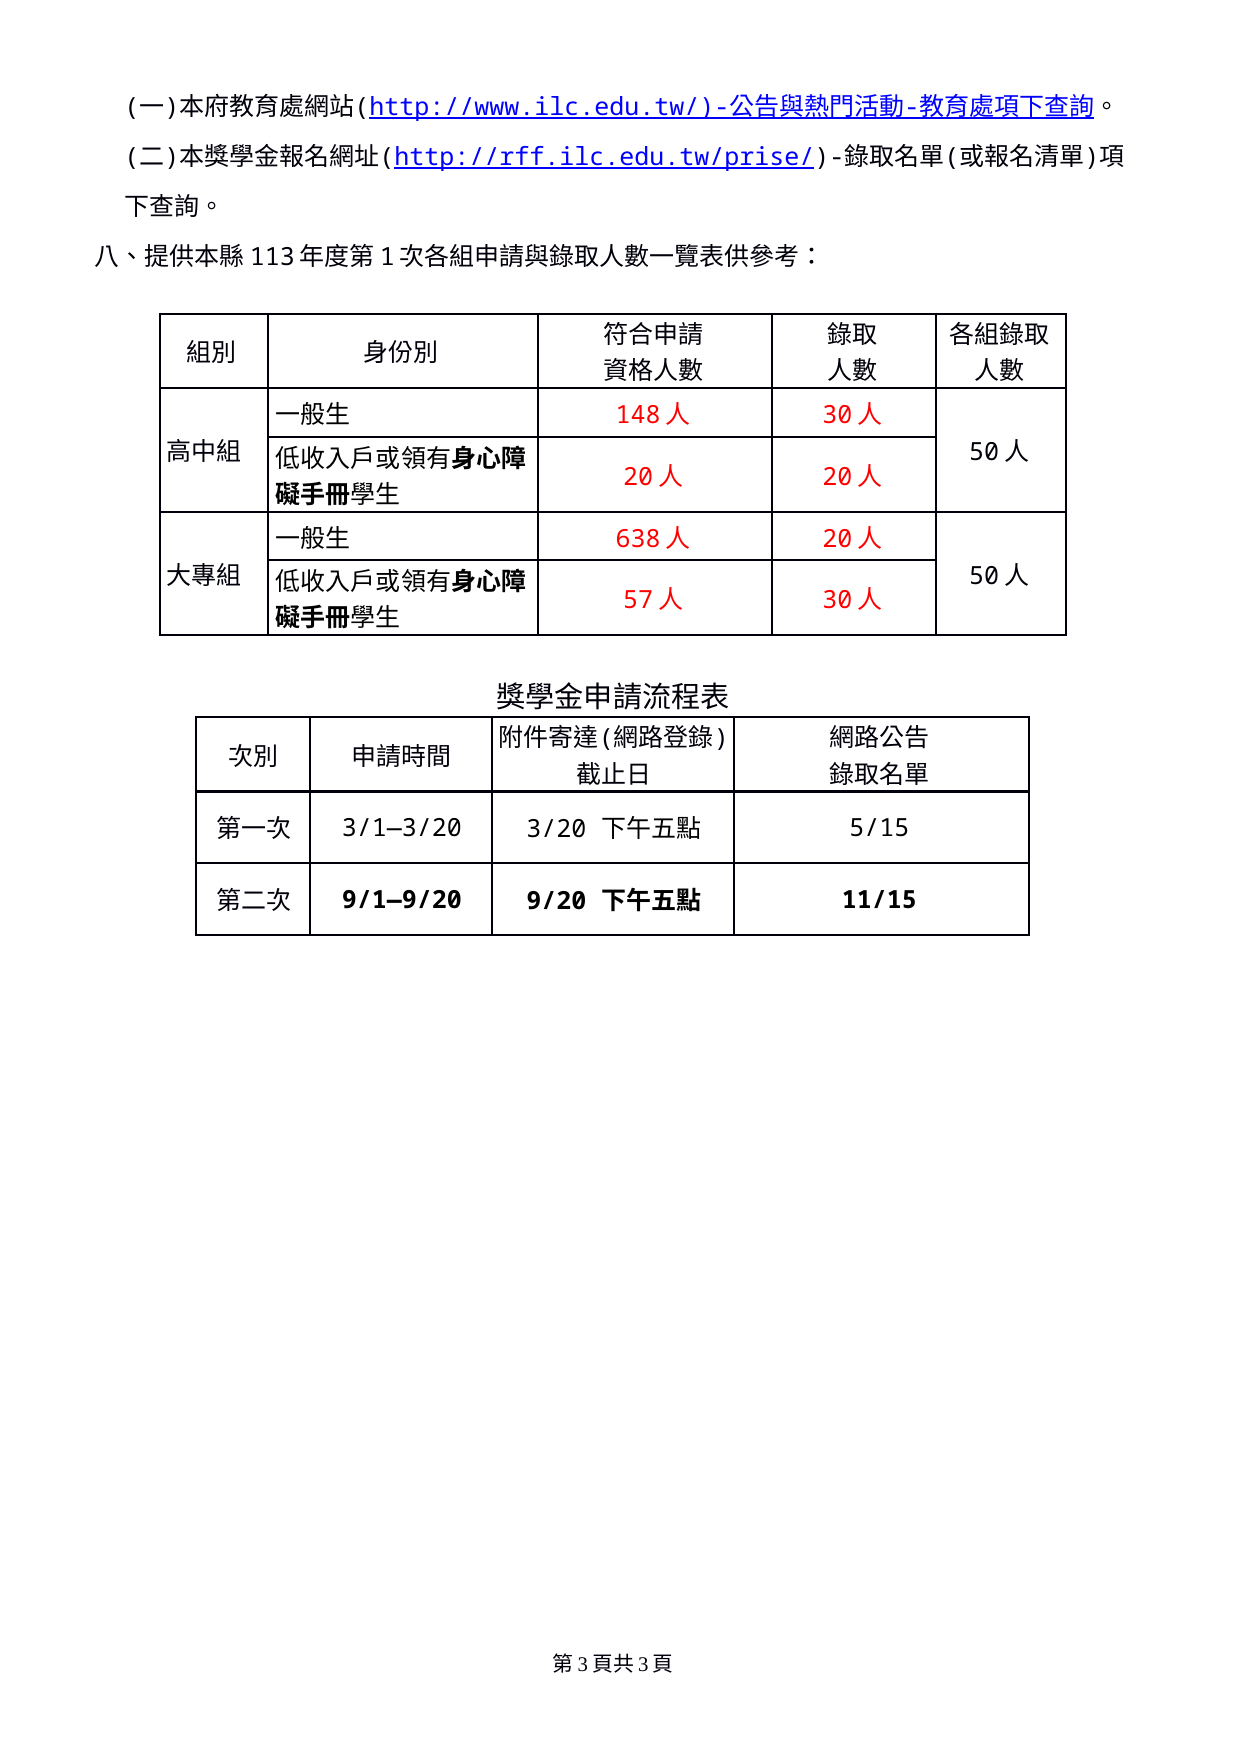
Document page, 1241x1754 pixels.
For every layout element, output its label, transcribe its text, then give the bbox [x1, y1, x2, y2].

table_cell 高中組 [161, 389, 267, 511]
table_header 組別 [161, 315, 267, 387]
text 八、提供本縣113年度第1次各組申請與錄取人數一覽表供參考： [94, 225, 1137, 275]
table_cell 50人 [937, 389, 1065, 511]
table_cell 57人 [539, 561, 771, 634]
table_cell 低收入戶或領有身心障礙手冊學生 [269, 561, 537, 634]
table_cell 第二次 [197, 864, 309, 934]
table_cell 第一次 [197, 793, 309, 862]
table_cell 9/1—9/20 [311, 864, 491, 934]
table_cell 30人 [773, 561, 935, 634]
table_header 符合申請 資格人數 [539, 315, 771, 387]
text (二)本獎學金報名網址(http://rff.ilc.edu.tw/prise/)-錄取名單(或報名清單)項下查詢。 [124, 125, 1137, 225]
table_cell 20人 [539, 438, 771, 511]
table_header 各組錄取 人數 [937, 315, 1065, 387]
table_cell 20人 [773, 438, 935, 511]
table_cell 638人 [539, 513, 771, 559]
table_cell 大專組 [161, 513, 267, 634]
table_cell 11/15 [735, 864, 1028, 934]
table_header 網路公告 錄取名單 [735, 718, 1028, 790]
table_header 申請時間 [311, 718, 491, 790]
text 獎學金申請流程表 [89, 673, 1137, 716]
table_cell 50人 [937, 513, 1065, 634]
table_cell 20人 [773, 513, 935, 559]
table_cell 9/20 下午五點 [493, 864, 733, 934]
table_header 次別 [197, 718, 309, 790]
table_cell 30人 [773, 389, 935, 436]
table_header 錄取 人數 [773, 315, 935, 387]
table_cell 3/1—3/20 [311, 793, 491, 862]
table_cell 低收入戶或領有身心障礙手冊學生 [269, 438, 537, 511]
table_header 身份別 [269, 315, 537, 387]
table_cell 一般生 [269, 389, 537, 436]
table_cell 148人 [539, 389, 771, 436]
table_cell 3/20 下午五點 [493, 793, 733, 862]
table_cell 5/15 [735, 793, 1028, 862]
table_header 附件寄達(網路登錄)截止日 [493, 718, 733, 790]
table_cell 一般生 [269, 513, 537, 559]
text (一)本府教育處網站(http://www.ilc.edu.tw/)-公告與熱門活動-教育處項下查詢。 [124, 75, 1137, 125]
